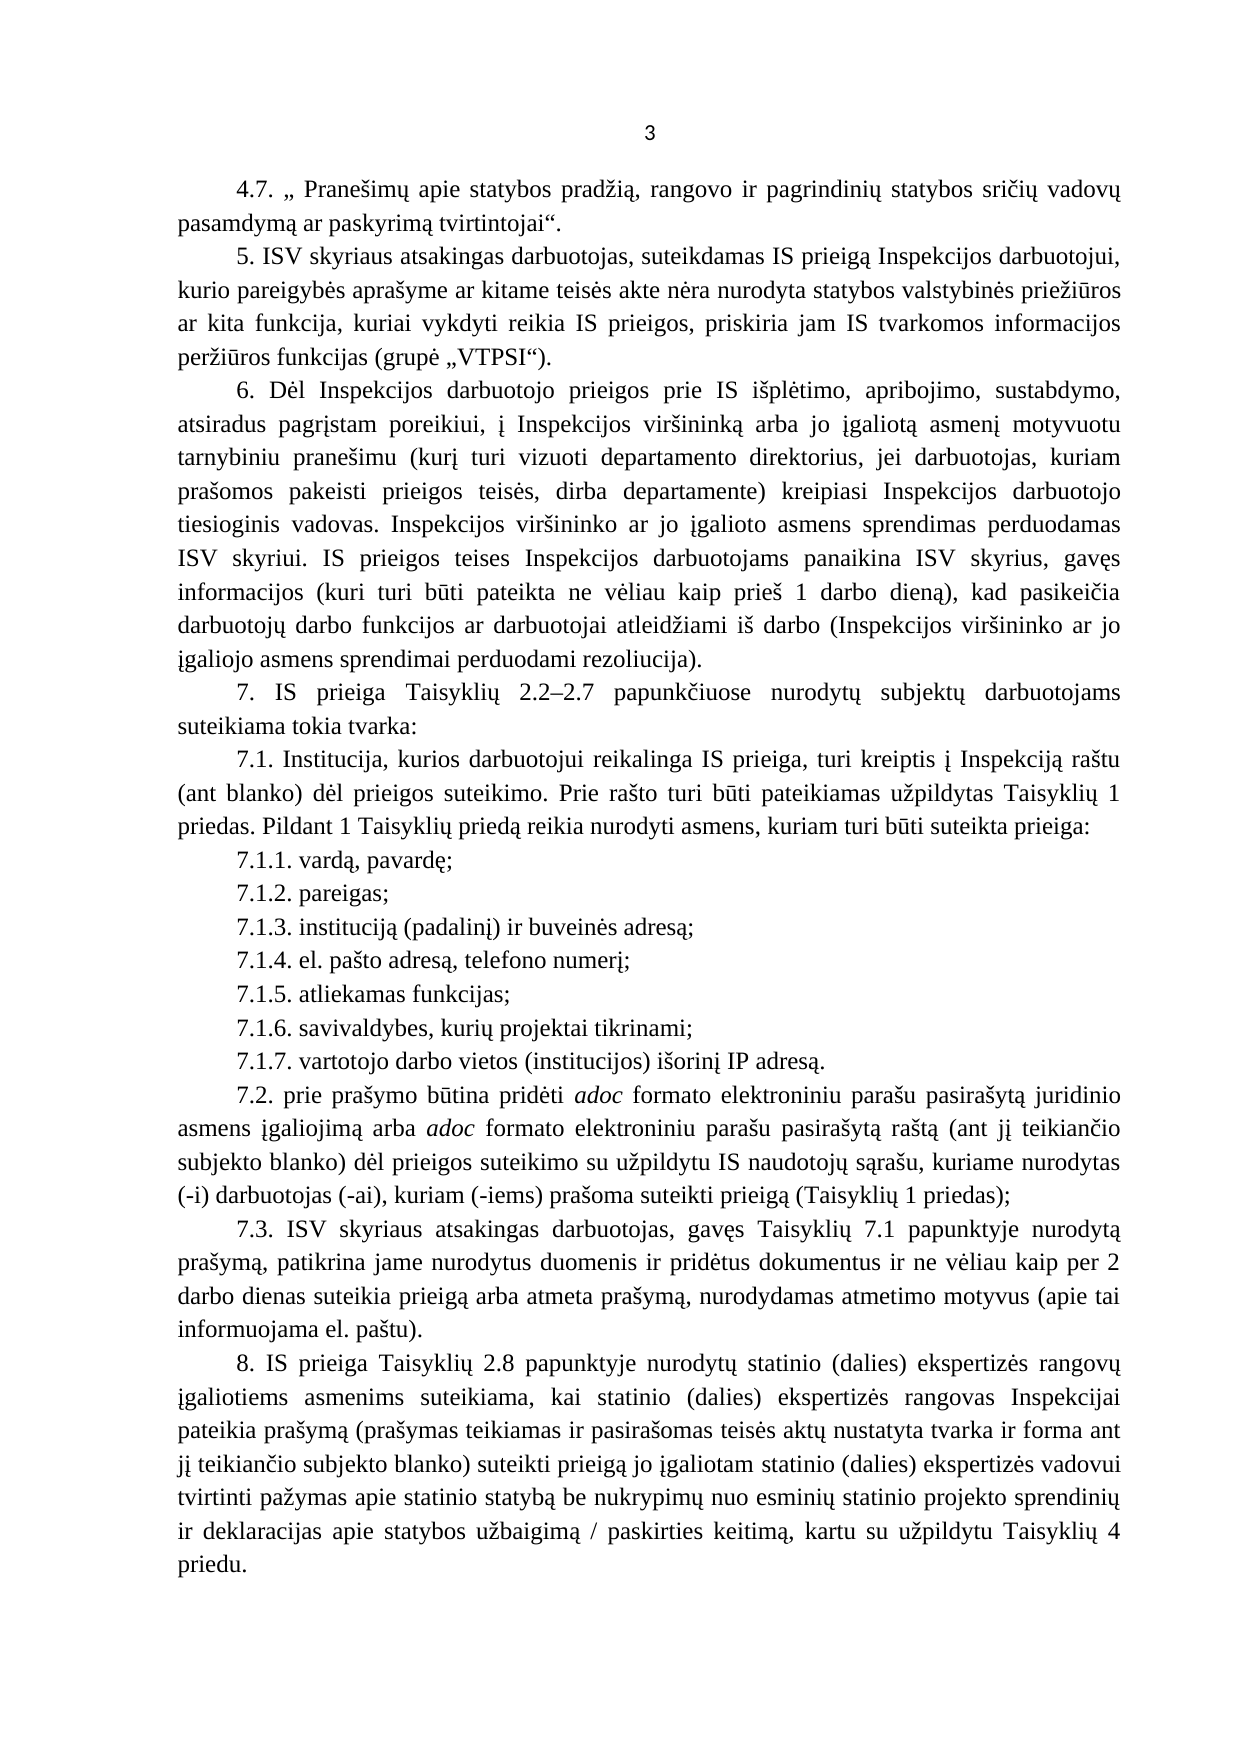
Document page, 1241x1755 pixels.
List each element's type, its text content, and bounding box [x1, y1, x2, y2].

text 7.1.3. instituciją (padalinį) ir buveinės adresą; [177, 912, 1122, 941]
text 8. IS prieiga Taisyklių 2.8 papunktyje nurodytų statinio (dalies) ekspertizės rangovų įgaliotiems asmenims suteikiama, kai statinio (dalies) ekspertizės rangovas Inspekcijai pateikia prašymą (prašymas teikiamas ir pasirašomas teisės aktų nustatyta tvarka ir forma ant jį teikiančio subjekto blanko) suteikti prieigą jo įgaliotam statinio (dalies) ekspertizės vadovui tvirtinti pažymas apie statinio statybą be nukrypimų nuo esminių statinio projekto sprendinių ir deklaracijas apie statybos užbaigimą / paskirties keitimą, kartu su užpildytu Taisyklių 4 priedu. [177, 1348, 1122, 1578]
text 6. Dėl Inspekcijos darbuotojo prieigos prie IS išplėtimo, apribojimo, sustabdymo, atsiradus pagrįstam poreikiui, į Inspekcijos viršininką arba jo įgaliotą asmenį motyvuotu tarnybiniu pranešimu (kurį turi vizuoti departamento direktorius, jei darbuotojas, kuriam prašomos pakeisti prieigos teisės, dirba departamente) kreipiasi Inspekcijos darbuotojo tiesioginis vadovas. Inspekcijos viršininko ar jo įgalioto asmens sprendimas perduodamas ISV skyriui. IS prieigos teises Inspekcijos darbuotojams panaikina ISV skyrius, gavęs informacijos (kuri turi būti pateikta ne vėliau kaip prieš 1 darbo dieną), kad pasikeičia darbuotojų darbo funkcijos ar darbuotojai atleidžiami iš darbo (Inspekcijos viršininko ar jo įgaliojo asmens sprendimai perduodami rezoliucija). [177, 375, 1122, 672]
text 7.1.6. savivaldybes, kurių projektai tikrinami; [177, 1013, 1122, 1041]
text 7.1.7. vartotojo darbo vietos (institucijos) išorinį IP adresą. [177, 1046, 1122, 1075]
text 7.2. prie prašymo būtina pridėti adoc formato elektroniniu parašu pasirašytą juridinio asmens įgaliojimą arba adoc formato elektroniniu parašu pasirašytą raštą (ant jį teikiančio subjekto blanko) dėl prieigos suteikimo su užpildytu IS naudotojų sąrašu, kuriame nurodytas (-i) darbuotojas (-ai), kuriam (-iems) prašoma suteikti prieigą (Taisyklių 1 priedas); [177, 1080, 1122, 1209]
text 7. IS prieiga Taisyklių 2.2–2.7 papunkčiuose nurodytų subjektų darbuotojams suteikiama tokia tvarka: [177, 677, 1122, 739]
text 7.3. ISV skyriaus atsakingas darbuotojas, gavęs Taisyklių 7.1 papunktyje nurodytą prašymą, patikrina jame nurodytus duomenis ir pridėtus dokumentus ir ne vėliau kaip per 2 darbo dienas suteikia prieigą arba atmeta prašymą, nurodydamas atmetimo motyvus (apie tai informuojama el. paštu). [177, 1214, 1122, 1343]
text 7.1.2. pareigas; [177, 878, 1122, 907]
text 4.7. „ Pranešimų apie statybos pradžią, rangovo ir pagrindinių statybos sričių vadovų pasamdymą ar paskyrimą tvirtintojai“. [177, 174, 1122, 236]
text 7.1.1. vardą, pavardę; [177, 845, 1122, 874]
text 7.1.4. el. pašto adresą, telefono numerį; [177, 946, 1122, 974]
text 5. ISV skyriaus atsakingas darbuotojas, suteikdamas IS prieigą Inspekcijos darbuotojui, kurio pareigybės aprašyme ar kitame teisės akte nėra nurodyta statybos valstybinės priežiūros ar kita funkcija, kuriai vykdyti reikia IS prieigos, priskiria jam IS tvarkomos informacijos peržiūros funkcijas (grupė „VTPSI“). [177, 241, 1122, 371]
text 7.1. Institucija, kurios darbuotojui reikalinga IS prieiga, turi kreiptis į Inspekciją raštu (ant blanko) dėl prieigos suteikimo. Prie rašto turi būti pateikiamas užpildytas Taisyklių 1 priedas. Pildant 1 Taisyklių priedą reikia nurodyti asmens, kuriam turi būti suteikta prieiga: [177, 744, 1122, 840]
text 7.1.5. atliekamas funkcijas; [177, 979, 1122, 1008]
